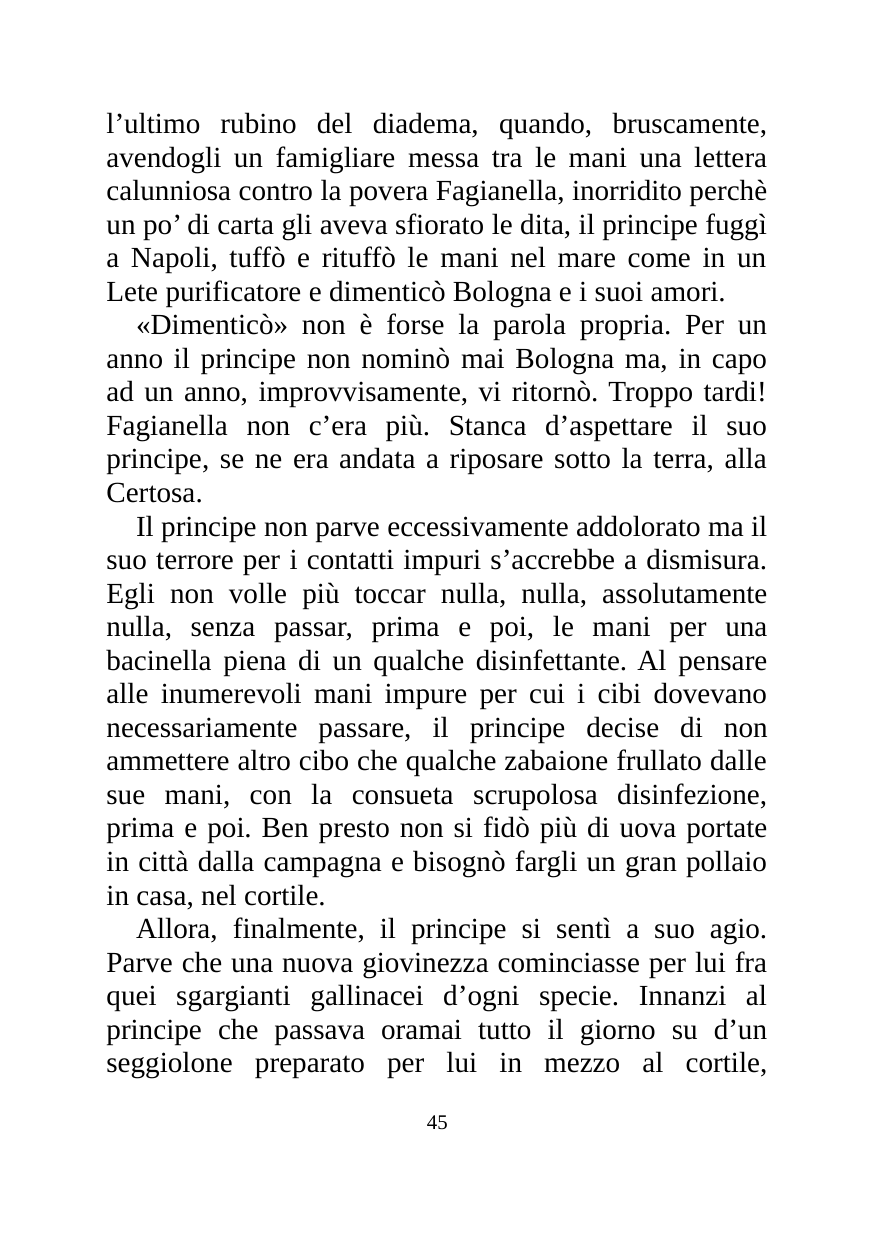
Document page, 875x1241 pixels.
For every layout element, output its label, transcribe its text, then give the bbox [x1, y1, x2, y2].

text l’ultimo rubino del diadema, quando, bruscamente, avendogli un famigliare messa tra le mani una lettera calunniosa contro la povera Fagianella, inorridito perchè un po’ di carta gli aveva sfiorato le dita, il principe fuggì a Napoli, tuffò e rituffò le mani nel mare come in un Lete purificatore e dimenticò Bologna e i suoi amori. [106, 106, 768, 307]
text Il principe non parve eccessivamente addolorato ma il suo terrore per i contatti impuri s’accrebbe a dismisura. Egli non volle più toccar nulla, nulla, assolutamente nulla, senza passar, prima e poi, le mani per una bacinella piena di un qualche disinfettante. Al pensare alle inumerevoli mani impure per cui i cibi dovevano necessariamente passare, il principe decise di non ammettere altro cibo che qualche zabaione frullato dalle sue mani, con la consueta scrupolosa disinfezione, prima e poi. Ben presto non si fidò più di uova portate in città dalla campagna e bisognò fargli un gran pollaio in casa, nel cortile. [106, 509, 768, 911]
text «Dimenticò» non è forse la parola propria. Per un anno il principe non nominò mai Bologna ma, in capo ad un anno, improvvisamente, vi ritornò. Troppo tardi! Fagianella non c’era più. Stanca d’aspettare il suo principe, se ne era andata a riposare sotto la terra, alla Certosa. [106, 307, 768, 509]
text Allora, finalmente, il principe si sentì a suo agio. Parve che una nuova giovinezza cominciasse per lui fra quei sgargianti gallinacei d’ogni specie. Innanzi al principe che passava oramai tutto il giorno su d’un seggiolone preparato per lui in mezzo al cortile, [106, 911, 768, 1079]
